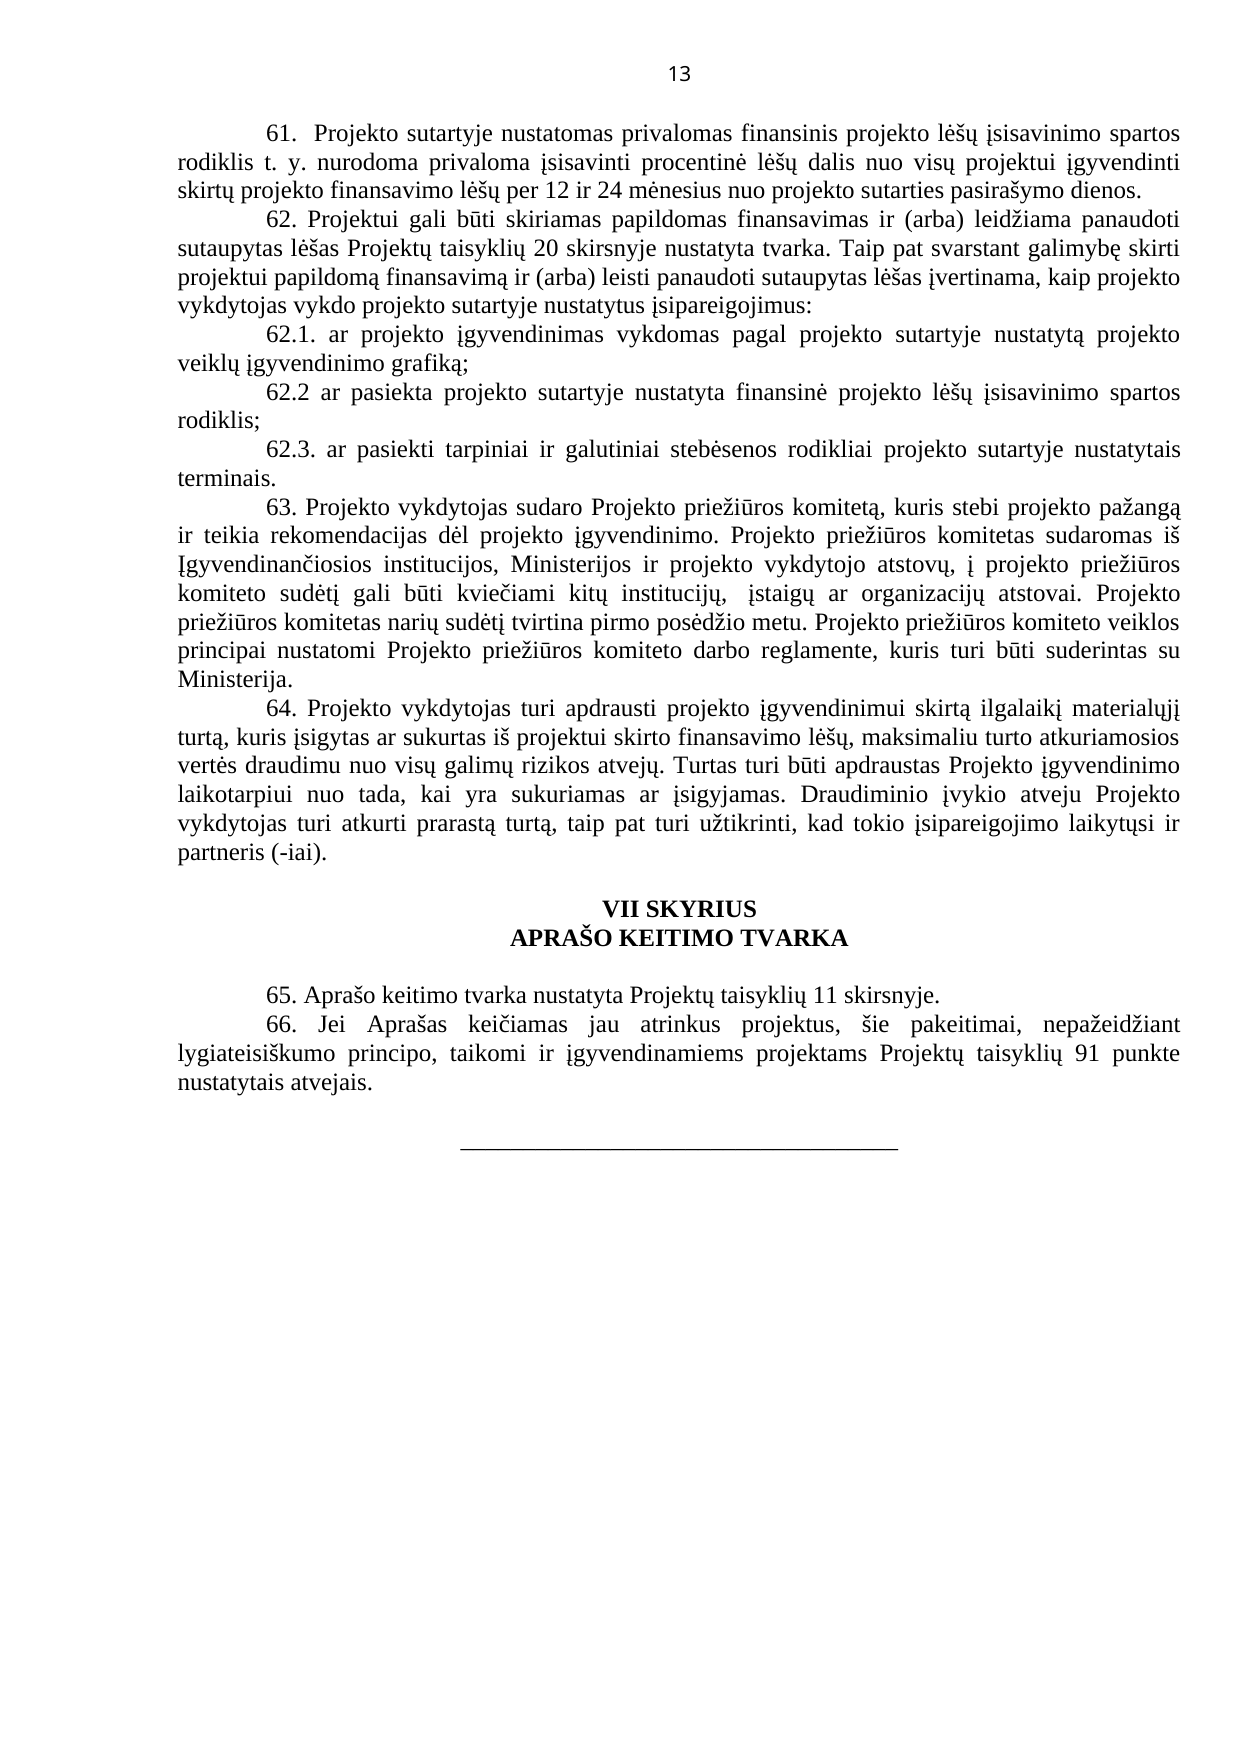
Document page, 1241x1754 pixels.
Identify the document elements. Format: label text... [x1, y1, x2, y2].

text 65. Aprašo keitimo tvarka nustatyta Projektų taisyklių 11 skirsnyje. [177, 981, 1181, 1009]
text 62. Projektui gali būti skiriamas papildomas finansavimas ir (arba) leidžiama panaudoti sutaupytas lėšas Projektų taisyklių 20 skirsnyje nustatyta tvarka. Taip pat svarstant galimybę skirti projektui papildomą finansavimą ir (arba) leisti panaudoti sutaupytas lėšas įvertinama, kaip projekto vykdytojas vykdo projekto sutartyje nustatytus įsipareigojimus: [177, 204, 1181, 319]
text ___________________________________ [177, 1124, 1181, 1153]
text 62.2 ar pasiekta projekto sutartyje nustatyta finansinė projekto lėšų įsisavinimo spartos rodiklis; [177, 377, 1181, 434]
text 66. Jei Aprašas keičiamas jau atrinkus projektus, šie pakeitimai, nepažeidžiant lygiateisiškumo principo, taikomi ir įgyvendinamiems projektams Projektų taisyklių 91 punkte nustatytais atvejais. [177, 1009, 1181, 1096]
text 62.3. ar pasiekti tarpiniai ir galutiniai stebėsenos rodikliai projekto sutartyje nustatytais terminais. [177, 434, 1181, 492]
text 63. Projekto vykdytojas sudaro Projekto priežiūros komitetą, kuris stebi projekto pažangą ir teikia rekomendacijas dėl projekto įgyvendinimo. Projekto priežiūros komitetas sudaromas iš Įgyvendinančiosios institucijos, Ministerijos ir projekto vykdytojo atstovų, į projekto priežiūros komiteto sudėtį gali būti kviečiami kitų institucijų, įstaigų ar organizacijų atstovai. Projekto priežiūros komitetas narių sudėtį tvirtina pirmo posėdžio metu. Projekto priežiūros komiteto veiklos principai nustatomi Projekto priežiūros komiteto darbo reglamente, kuris turi būti suderintas su Ministerija. [177, 492, 1181, 693]
text APRAŠO KEITIMO TVARKA [177, 923, 1181, 952]
text VII SKYRIUS [177, 894, 1181, 923]
text 61. Projekto sutartyje nustatomas privalomas finansinis projekto lėšų įsisavinimo spartos rodiklis t. y. nurodoma privaloma įsisavinti procentinė lėšų dalis nuo visų projektui įgyvendinti skirtų projekto finansavimo lėšų per 12 ir 24 mėnesius nuo projekto sutarties pasirašymo dienos. [177, 118, 1181, 204]
text 62.1. ar projekto įgyvendinimas vykdomas pagal projekto sutartyje nustatytą projekto veiklų įgyvendinimo grafiką; [177, 319, 1181, 377]
text 64. Projekto vykdytojas turi apdrausti projekto įgyvendinimui skirtą ilgalaikį materialųjį turtą, kuris įsigytas ar sukurtas iš projektui skirto finansavimo lėšų, maksimaliu turto atkuriamosios vertės draudimu nuo visų galimų rizikos atvejų. Turtas turi būti apdraustas Projekto įgyvendinimo laikotarpiui nuo tada, kai yra sukuriamas ar įsigyjamas. Draudiminio įvykio atveju Projekto vykdytojas turi atkurti prarastą turtą, taip pat turi užtikrinti, kad tokio įsipareigojimo laikytųsi ir partneris (-iai). [177, 693, 1181, 866]
